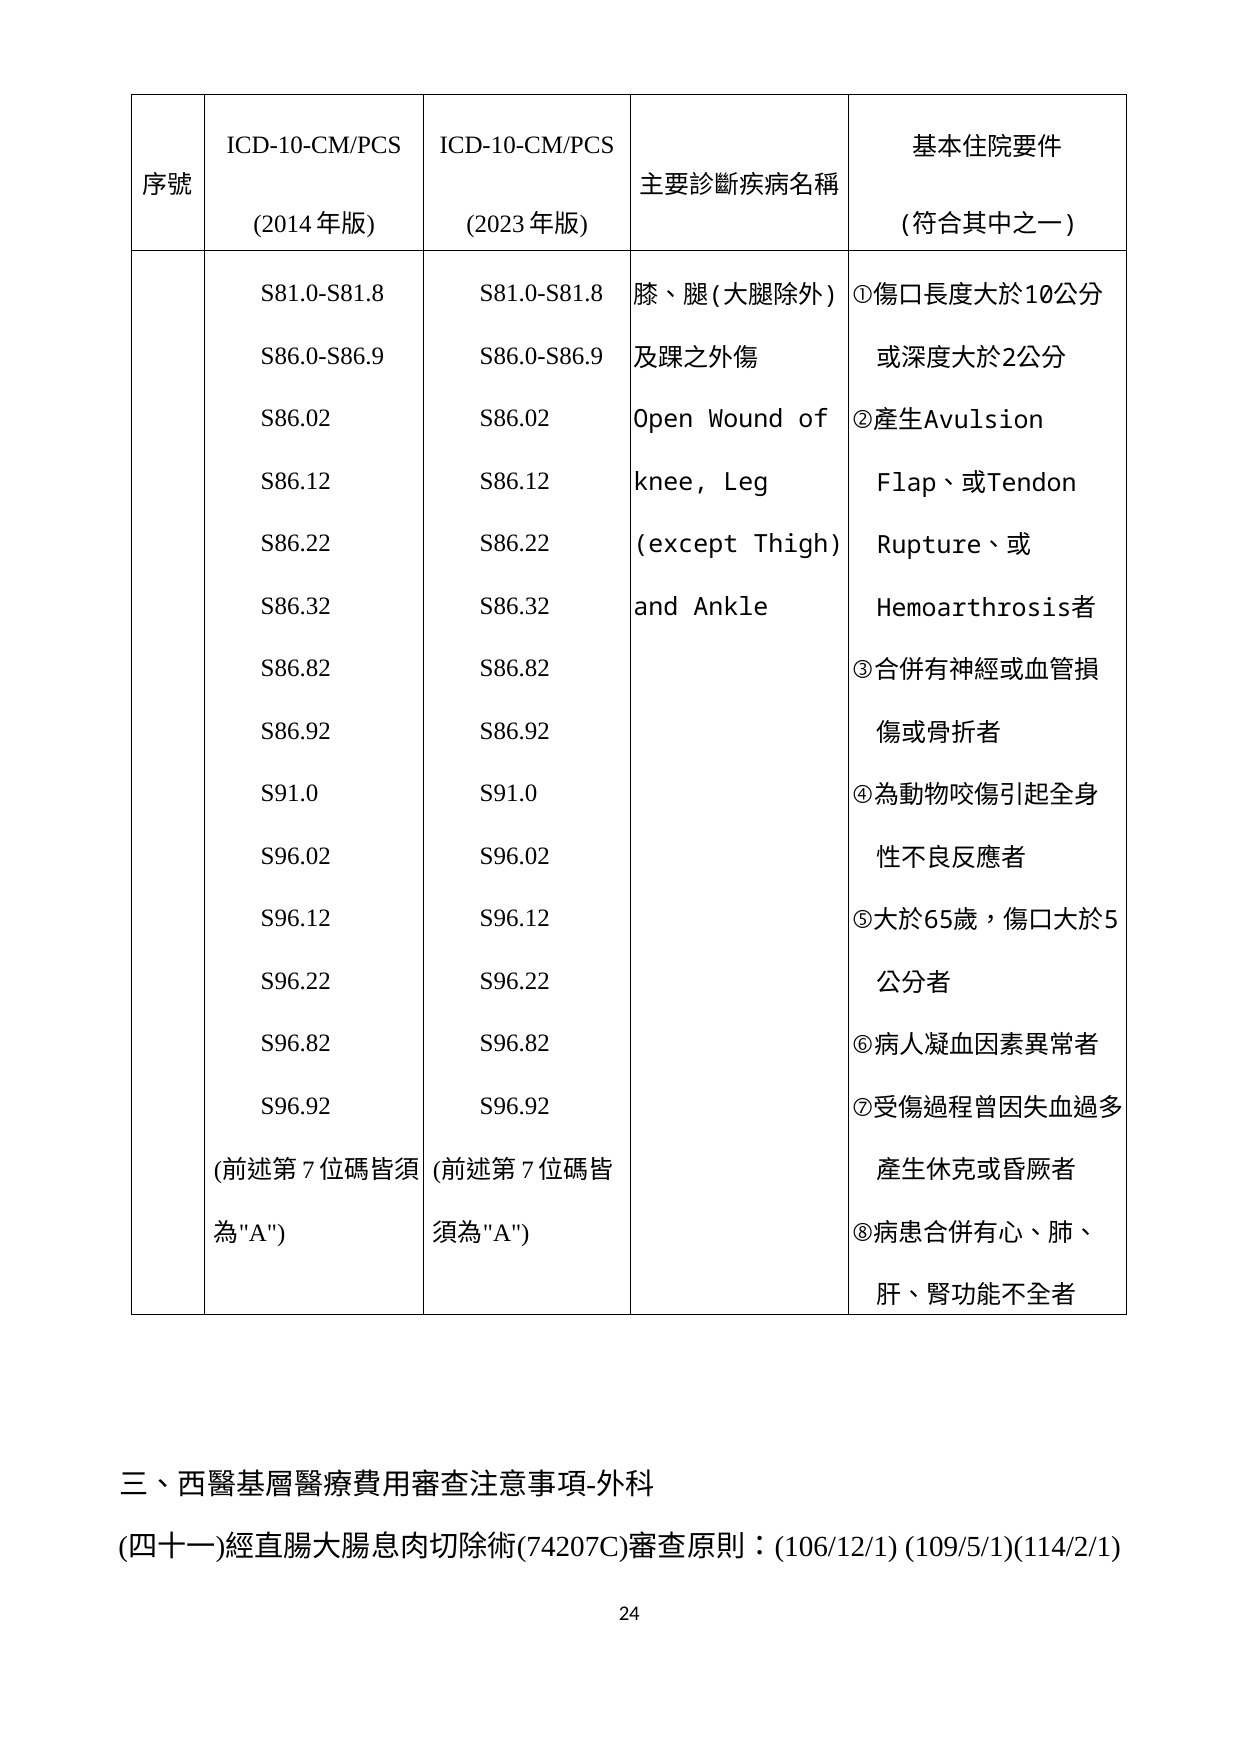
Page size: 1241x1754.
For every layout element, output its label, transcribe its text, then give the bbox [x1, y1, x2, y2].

table_cell S81.0-S81.8 S86.0-S86.9 S86.02 S86.12 S86.22 S86.32 S86.82 S86.92 S91.0 S96.02 S96.12 S96.22 S96.82 S96.92 (前述第7位碼皆須為"A") [424, 251, 630, 1314]
table_header ICD-10-CM/PCS (2014年版) [205, 95, 423, 250]
text (四十一)經直腸大腸息肉切除術(74207C)審查原則：(106/12/1) (109/5/1)(114/2/1) [118, 1502, 1140, 1565]
table_header ICD-10-CM/PCS (2023年版) [424, 95, 630, 250]
table_cell [132, 251, 204, 1314]
text 三、西醫基層醫療費用審查注意事項-外科 [119, 1440, 1140, 1502]
table_header 基本住院要件 (符合其中之一) [849, 95, 1126, 250]
table_cell 傷口長度大於10公分或深度大於2公分 產生Avulsion Flap、或Tendon Rupture、或Hemoarthrosis者 合併有神經或血管損傷或骨折者 為動物咬傷引起全身性不良反應者 大於65歲，傷口大於5公分者 病人凝血因素異常者 p受傷過程曾因失血過多產生休克或昏厥者 q病患合併有心、肺、肝、腎功能不全者 [849, 251, 1126, 1314]
table_cell 膝、腿(大腿除外)及踝之外傷 Open Wound of knee, Leg (except Thigh) and Ankle [631, 251, 848, 1314]
table_header 主要診斷疾病名稱 [631, 95, 848, 250]
table_cell S81.0-S81.8 S86.0-S86.9 S86.02 S86.12 S86.22 S86.32 S86.82 S86.92 S91.0 S96.02 S96.12 S96.22 S96.82 S96.92 (前述第7位碼皆須為"A") [205, 251, 423, 1314]
table_header 序號 [132, 95, 204, 250]
